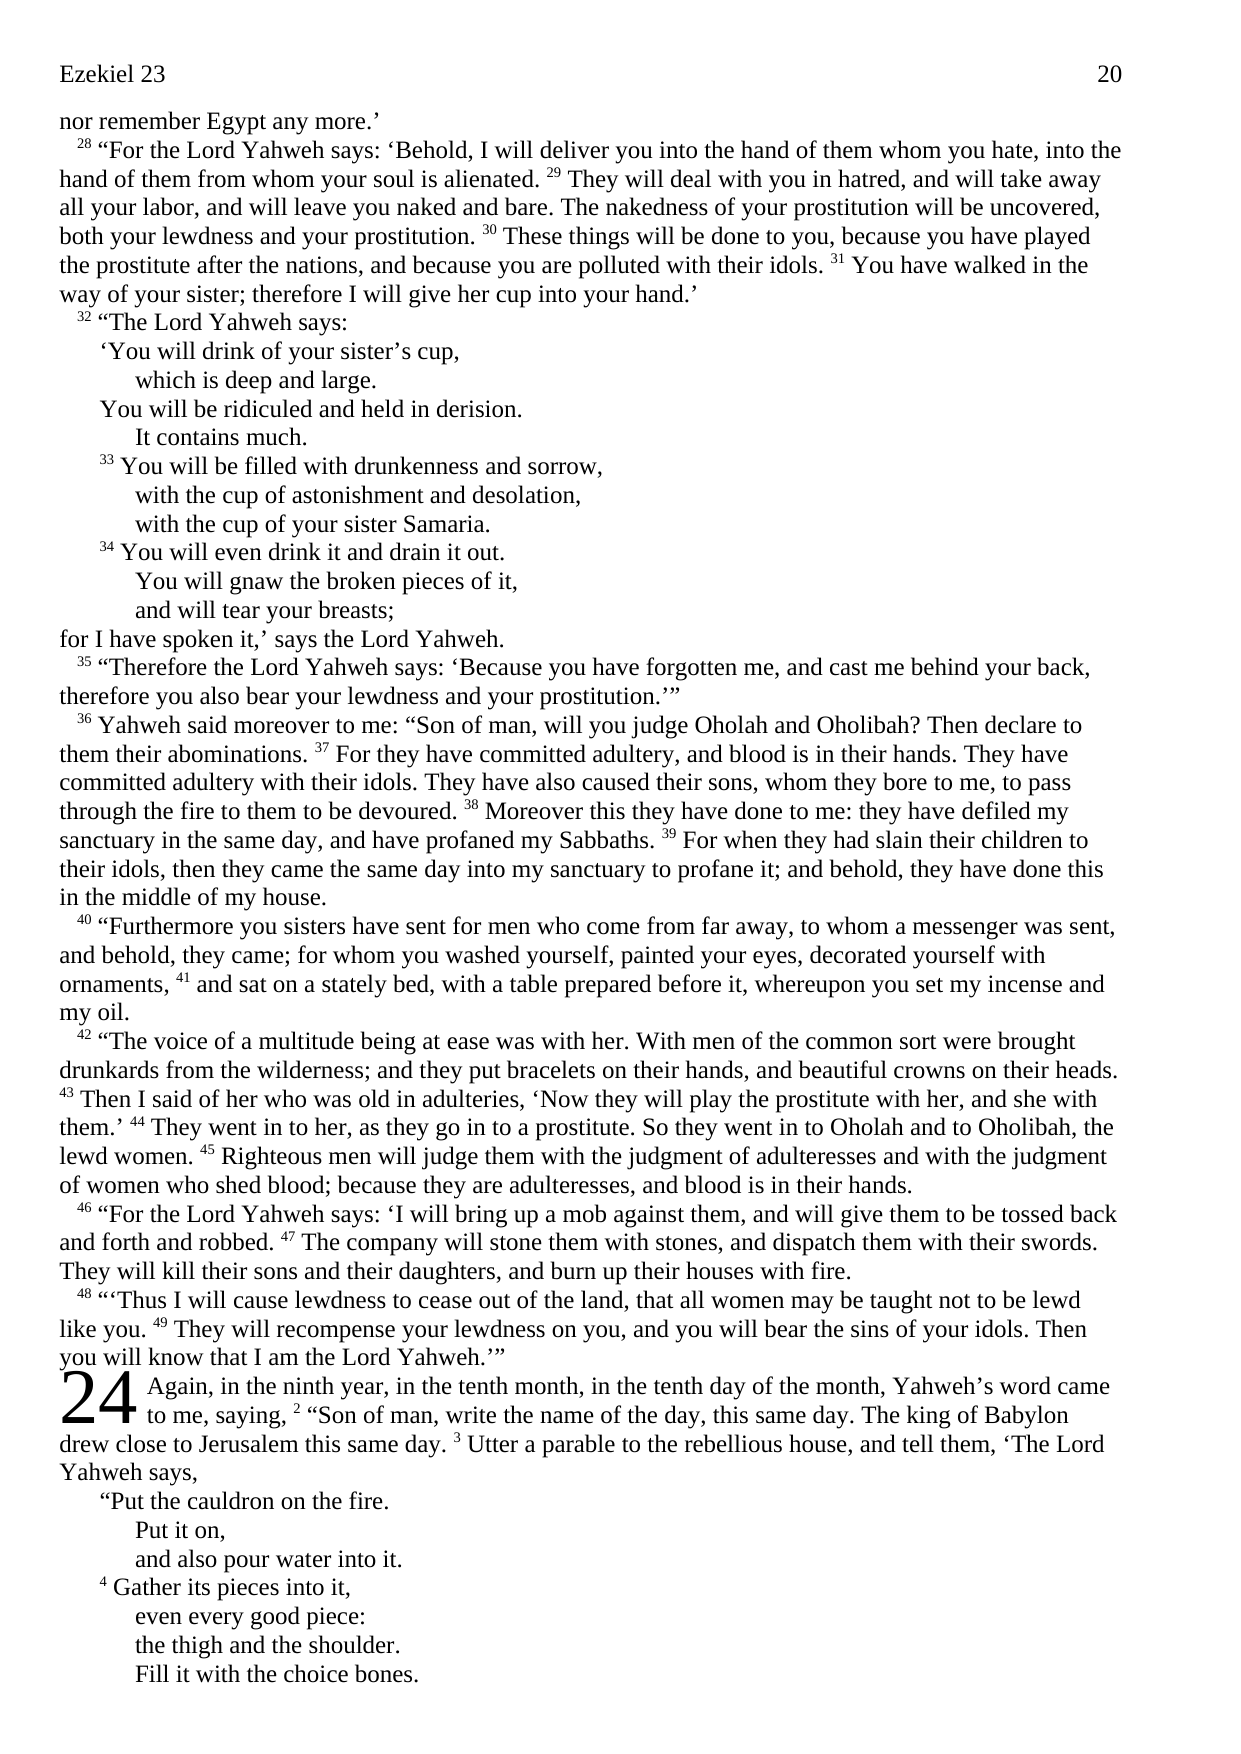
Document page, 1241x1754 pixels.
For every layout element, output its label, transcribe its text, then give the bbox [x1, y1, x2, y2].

text 33 You will be filled with drunkenness and sorrow, [99, 451, 1122, 480]
text 32 “The Lord Yahweh says: [59, 307, 1122, 336]
text 24Again, in the ninth year, in the tenth month, in the tenth day of the month, Yahweh’s word came to me, saying, 2 “Son of man, write the name of the day, this same day. The king of Babylon drew close to Jerusalem this same day. 3 Utter a parable to the rebellious house, and tell them, ‘The Lord Yahweh says, [59, 1371, 1122, 1486]
text You will be ridiculed and held in derision. [99, 394, 1122, 422]
text 42 “The voice of a multitude being at ease was with her. With men of the common sort were brought drunkards from the wilderness; and they put bracelets on their hands, and beautiful crowns on their heads. 43 Then I said of her who was old in adulteries, ‘Now they will play the prostitute with her, and she with them.’ 44 They went in to her, as they go in to a prostitute. So they went in to Oholah and to Oholibah, the lewd women. 45 Righteous men will judge them with the judgment of adulteresses and with the judgment of women who shed blood; because they are adulteresses, and blood is in their hands. [59, 1026, 1122, 1199]
text You will gnaw the broken pieces of it, [135, 566, 1122, 595]
text with the cup of your sister Samaria. [135, 509, 1122, 537]
text even every good piece: [135, 1601, 1122, 1630]
text 40 “Furthermore you sisters have sent for men who come from far away, to whom a messenger was sent, and behold, they came; for whom you washed yourself, painted your eyes, decorated yourself with ornaments, 41 and sat on a stately bed, with a table prepared before it, whereupon you set my incense and my oil. [59, 911, 1122, 1026]
text with the cup of astonishment and desolation, [135, 480, 1122, 509]
text “Put the cauldron on the fire. [99, 1486, 1122, 1515]
text 4 Gather its pieces into it, [99, 1572, 1122, 1601]
text 34 You will even drink it and drain it out. [99, 537, 1122, 566]
text and also pour water into it. [135, 1544, 1122, 1572]
text 46 “For the Lord Yahweh says: ‘I will bring up a mob against them, and will give them to be tossed back and forth and robbed. 47 The company will stone them with stones, and dispatch them with their swords. They will kill their sons and their daughters, and burn up their houses with fire. [59, 1199, 1122, 1285]
text the thigh and the shoulder. [135, 1630, 1122, 1659]
text 48 “‘Thus I will cause lewdness to cease out of the land, that all women may be taught not to be lewd like you. 49 They will recompense your lewdness on you, and you will bear the sins of your idols. Then you will know that I am the Lord Yahweh.’” [59, 1285, 1122, 1371]
text It contains much. [135, 422, 1122, 451]
text Put it on, [135, 1515, 1122, 1544]
text nor remember Egypt any more.’ [59, 106, 1122, 135]
text 28 “For the Lord Yahweh says: ‘Behold, I will deliver you into the hand of them whom you hate, into the hand of them from whom your soul is alienated. 29 They will deal with you in hatred, and will take away all your labor, and will leave you naked and bare. The nakedness of your prostitution will be uncovered, both your lewdness and your prostitution. 30 These things will be done to you, because you have played the prostitute after the nations, and because you are polluted with their idols. 31 You have walked in the way of your sister; therefore I will give her cup into your hand.’ [59, 135, 1122, 307]
text Fill it with the choice bones. [135, 1659, 1122, 1687]
text ‘You will drink of your sister’s cup, [99, 336, 1122, 365]
text for I have spoken it,’ says the Lord Yahweh. [59, 624, 1122, 652]
text which is deep and large. [135, 365, 1122, 394]
text 35 “Therefore the Lord Yahweh says: ‘Because you have forgotten me, and cast me behind your back, therefore you also bear your lewdness and your prostitution.’” [59, 652, 1122, 710]
text and will tear your breasts; [135, 595, 1122, 624]
text 36 Yahweh said moreover to me: “Son of man, will you judge Oholah and Oholibah? Then declare to them their abominations. 37 For they have committed adultery, and blood is in their hands. They have committed adultery with their idols. They have also caused their sons, whom they bore to me, to pass through the fire to them to be devoured. 38 Moreover this they have done to me: they have defiled my sanctuary in the same day, and have profaned my Sabbaths. 39 For when they had slain their children to their idols, then they came the same day into my sanctuary to profane it; and behold, they have done this in the middle of my house. [59, 710, 1122, 911]
